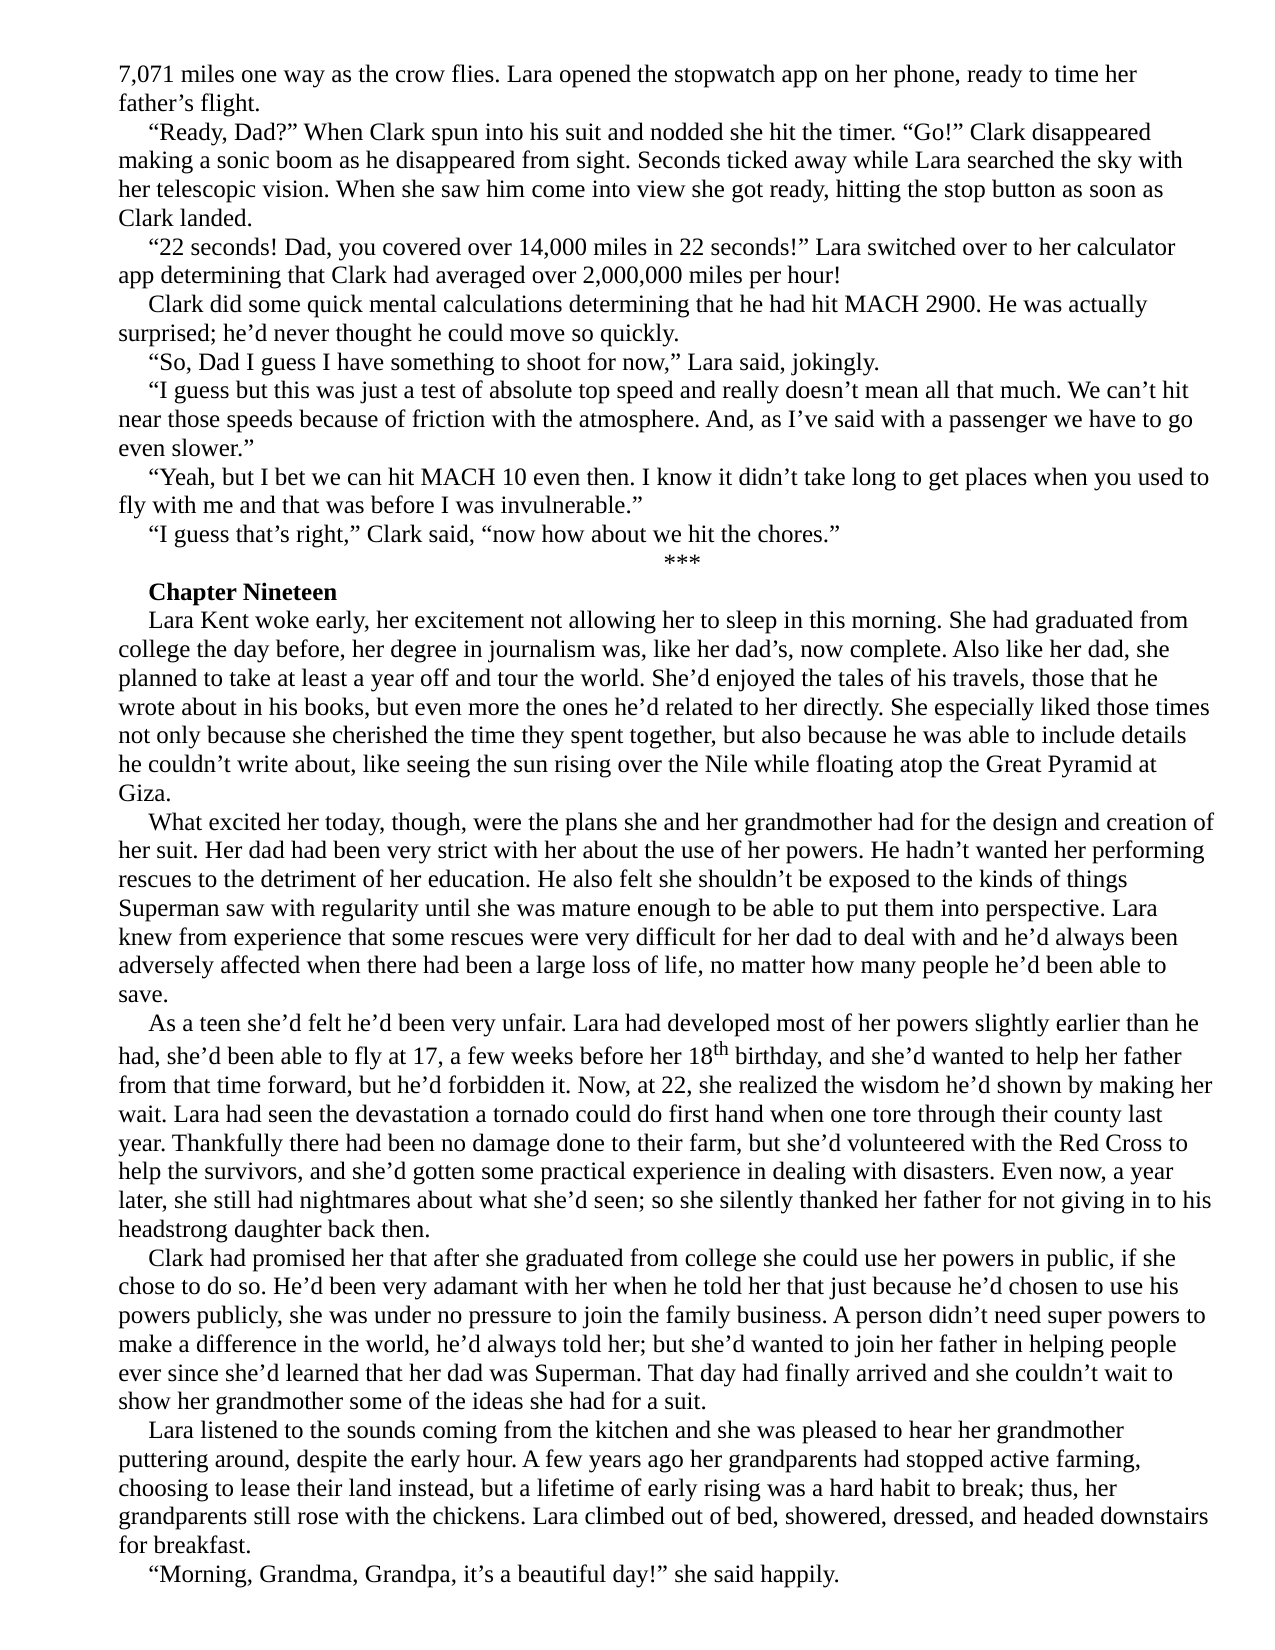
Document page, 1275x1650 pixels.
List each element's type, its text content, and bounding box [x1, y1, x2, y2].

text 7,071 miles one way as the crow flies. Lara opened the stopwatch app on her phone, ready to time her father’s flight. [118, 59, 1216, 117]
text Clark had promised her that after she graduated from college she could use her powers in public, if she chose to do so. He’d been very adamant with her when he told her that just because he’d chosen to use his powers publicly, she was under no pressure to join the family business. A person didn’t need super powers to make a difference in the world, he’d always told her; but she’d wanted to join her father in helping people ever since she’d learned that her dad was Superman. That day had finally arrived and she couldn’t wait to show her grandmother some of the ideas she had for a suit. [118, 1243, 1216, 1415]
text Lara listened to the sounds coming from the kitchen and she was pleased to hear her grandmother puttering around, despite the early hour. A few years ago her grandparents had stopped active farming, choosing to lease their land instead, but a lifetime of early rising was a hard habit to break; thus, her grandparents still rose with the chickens. Lara climbed out of bed, showered, dressed, and headed downstairs for breakfast. [118, 1415, 1216, 1559]
text Clark did some quick mental calculations determining that he had hit MACH 2900. He was actually surprised; he’d never thought he could move so quickly. [118, 289, 1216, 347]
text “22 seconds! Dad, you covered over 14,000 miles in 22 seconds!” Lara switched over to her calculator app determining that Clark had averaged over 2,000,000 miles per hour! [118, 232, 1216, 289]
subtitle Chapter Nineteen [118, 577, 1216, 605]
text “Yeah, but I bet we can hit MACH 10 even then. I know it didn’t take long to get places when you used to fly with me and that was before I was invulnerable.” [118, 462, 1216, 519]
text What excited her today, though, were the plans she and her grandmother had for the design and creation of her suit. Her dad had been very strict with her about the use of her powers. He hadn’t wanted her performing rescues to the detriment of her education. He also felt she shouldn’t be exposed to the kinds of things Superman saw with regularity until she was mature enough to be able to put them into perspective. Lara knew from experience that some rescues were very difficult for her dad to deal with and he’d always been adversely affected when there had been a large loss of life, no matter how many people he’d been able to save. [118, 807, 1216, 1008]
text “Ready, Dad?” When Clark spun into his suit and nodded she hit the timer. “Go!” Clark disappeared making a sonic boom as he disappeared from sight. Seconds ticked away while Lara searched the sky with her telescopic vision. When she saw him come into view she got ready, hitting the stop button as soon as Clark landed. [118, 117, 1216, 232]
text As a teen she’d felt he’d been very unfair. Lara had developed most of her powers slightly earlier than he had, she’d been able to fly at 17, a few weeks before her 18th birthday, and she’d wanted to help her father from that time forward, but he’d forbidden it. Now, at 22, she realized the wisdom he’d shown by making her wait. Lara had seen the devastation a tornado could do first hand when one tore through their county last year. Thankfully there had been no damage done to their farm, but she’d volunteered with the Red Cross to help the survivors, and she’d gotten some practical experience in dealing with disasters. Even now, a year later, she still had nightmares about what she’d seen; so she silently thanked her father for not giving in to his headstrong daughter back then. [118, 1008, 1216, 1243]
text *** [118, 548, 1216, 577]
text “I guess that’s right,” Clark said, “now how about we hit the chores.” [118, 519, 1216, 548]
text “Morning, Grandma, Grandpa, it’s a beautiful day!” she said happily. [118, 1559, 1216, 1588]
text “So, Dad I guess I have something to shoot for now,” Lara said, jokingly. [118, 347, 1216, 375]
text “I guess but this was just a test of absolute top speed and really doesn’t mean all that much. We can’t hit near those speeds because of friction with the atmosphere. And, as I’ve said with a passenger we have to go even slower.” [118, 375, 1216, 462]
text Lara Kent woke early, her excitement not allowing her to sleep in this morning. She had graduated from college the day before, her degree in journalism was, like her dad’s, now complete. Also like her dad, she planned to take at least a year off and tour the world. She’d enjoyed the tales of his travels, those that he wrote about in his books, but even more the ones he’d related to her directly. She especially liked those times not only because she cherished the time they spent together, but also because he was able to include details he couldn’t write about, like seeing the sun rising over the Nile while floating atop the Great Pyramid at Giza. [118, 605, 1216, 807]
